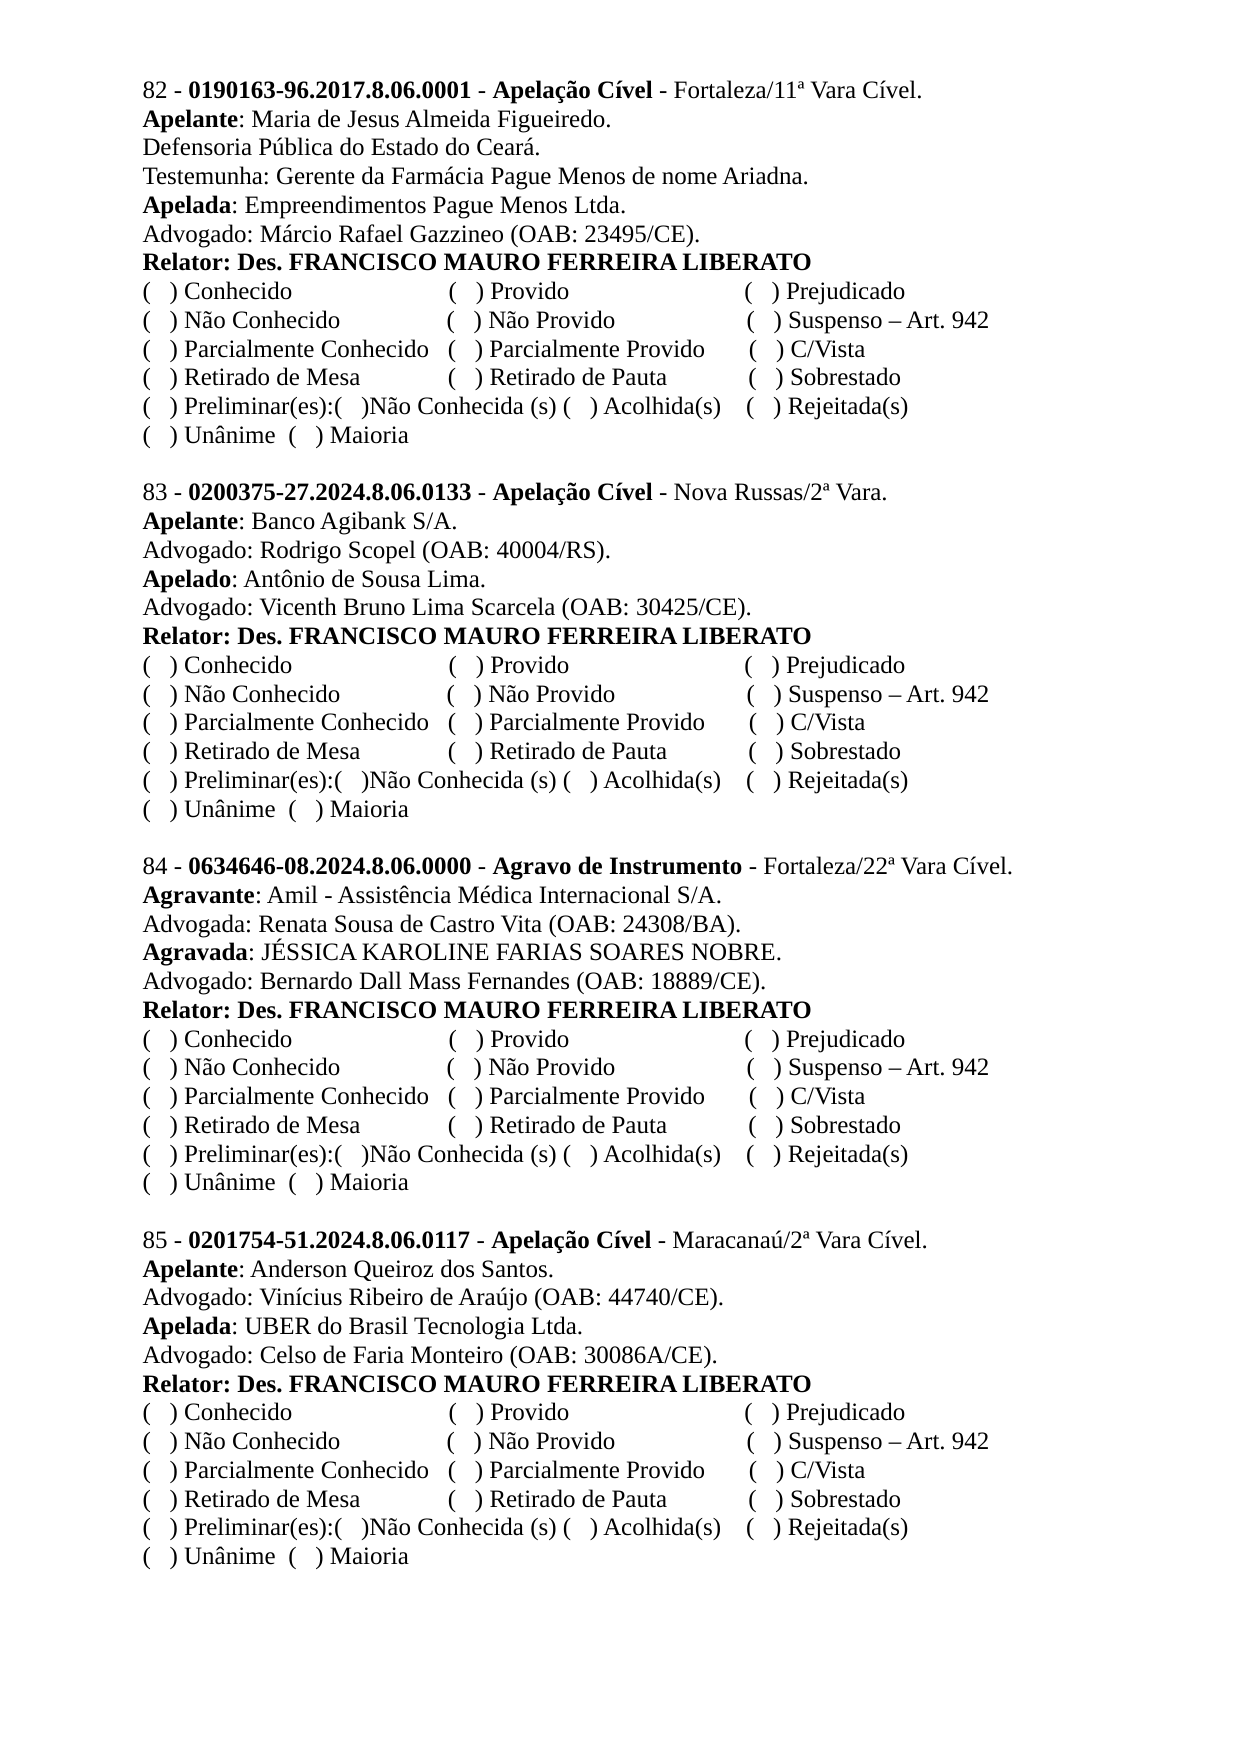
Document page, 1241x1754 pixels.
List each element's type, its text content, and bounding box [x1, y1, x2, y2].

text Apelante: Anderson Queiroz dos Santos. [142, 1254, 1141, 1282]
text ( ) Preliminar(es):( )Não Conhecida (s) ( ) Acolhida(s) ( ) Rejeitada(s) [142, 1512, 1158, 1541]
text Relator: Des. FRANCISCO MAURO FERREIRA LIBERATO [142, 1369, 1141, 1397]
text ( ) Retirado de Mesa ( ) Retirado de Pauta ( ) Sobrestado [142, 1484, 1158, 1512]
text ( ) Unânime ( ) Maioria [142, 420, 1158, 449]
text Relator: Des. FRANCISCO MAURO FERREIRA LIBERATO [142, 995, 1141, 1024]
text 85 - 0201754-51.2024.8.06.0117 - Apelação Cível - Maracanaú/2ª Vara Cível. [142, 1225, 1141, 1254]
text 84 - 0634646-08.2024.8.06.0000 - Agravo de Instrumento - Fortaleza/22ª Vara Cível. [142, 851, 1141, 880]
text Advogado: Vinícius Ribeiro de Araújo (OAB: 44740/CE). [142, 1282, 1141, 1311]
text Advogada: Renata Sousa de Castro Vita (OAB: 24308/BA). [142, 909, 1141, 937]
text ( ) Parcialmente Conhecido ( ) Parcialmente Provido ( ) C/Vista [142, 1081, 1158, 1110]
text Agravada: JÉSSICA KAROLINE FARIAS SOARES NOBRE. [142, 937, 1141, 966]
text ( ) Unânime ( ) Maioria [142, 794, 1158, 822]
text ( ) Retirado de Mesa ( ) Retirado de Pauta ( ) Sobrestado [142, 1110, 1158, 1139]
text ( ) Parcialmente Conhecido ( ) Parcialmente Provido ( ) C/Vista [142, 334, 1158, 362]
text Advogado: Márcio Rafael Gazzineo (OAB: 23495/CE). [142, 219, 1141, 247]
text ( ) Preliminar(es):( )Não Conhecida (s) ( ) Acolhida(s) ( ) Rejeitada(s) [142, 391, 1158, 420]
text Relator: Des. FRANCISCO MAURO FERREIRA LIBERATO [142, 621, 1141, 650]
text Advogado: Rodrigo Scopel (OAB: 40004/RS). [142, 535, 1141, 564]
text ( ) Parcialmente Conhecido ( ) Parcialmente Provido ( ) C/Vista [142, 707, 1158, 736]
text ( ) Conhecido ( ) Provido ( ) Prejudicado [142, 1024, 1141, 1052]
text ( ) Não Conhecido ( ) Não Provido ( ) Suspenso – Art. 942 [142, 1426, 1158, 1455]
text Advogado: Bernardo Dall Mass Fernandes (OAB: 18889/CE). [142, 966, 1141, 995]
text Apelado: Antônio de Sousa Lima. [142, 564, 1141, 592]
text ( ) Unânime ( ) Maioria [142, 1541, 1158, 1570]
text ( ) Preliminar(es):( )Não Conhecida (s) ( ) Acolhida(s) ( ) Rejeitada(s) [142, 765, 1158, 794]
text 83 - 0200375-27.2024.8.06.0133 - Apelação Cível - Nova Russas/2ª Vara. [142, 477, 1141, 506]
text Testemunha: Gerente da Farmácia Pague Menos de nome Ariadna. [142, 161, 1141, 190]
text ( ) Retirado de Mesa ( ) Retirado de Pauta ( ) Sobrestado [142, 362, 1158, 391]
text Advogado: Celso de Faria Monteiro (OAB: 30086A/CE). [142, 1340, 1141, 1369]
text ( ) Não Conhecido ( ) Não Provido ( ) Suspenso – Art. 942 [142, 1052, 1158, 1081]
text ( ) Retirado de Mesa ( ) Retirado de Pauta ( ) Sobrestado [142, 736, 1158, 765]
text ( ) Conhecido ( ) Provido ( ) Prejudicado [142, 1397, 1141, 1426]
text ( ) Conhecido ( ) Provido ( ) Prejudicado [142, 276, 1141, 305]
text Relator: Des. FRANCISCO MAURO FERREIRA LIBERATO [142, 247, 1141, 276]
text Agravante: Amil - Assistência Médica Internacional S/A. [142, 880, 1141, 909]
text Apelada: UBER do Brasil Tecnologia Ltda. [142, 1311, 1141, 1340]
text ( ) Parcialmente Conhecido ( ) Parcialmente Provido ( ) C/Vista [142, 1455, 1158, 1484]
text Apelada: Empreendimentos Pague Menos Ltda. [142, 190, 1141, 219]
text Apelante: Maria de Jesus Almeida Figueiredo. [142, 104, 1141, 132]
text Advogado: Vicenth Bruno Lima Scarcela (OAB: 30425/CE). [142, 592, 1141, 621]
text ( ) Não Conhecido ( ) Não Provido ( ) Suspenso – Art. 942 [142, 305, 1158, 334]
text Apelante: Banco Agibank S/A. [142, 506, 1141, 535]
text Defensoria Pública do Estado do Ceará. [142, 132, 1141, 161]
text 82 - 0190163-96.2017.8.06.0001 - Apelação Cível - Fortaleza/11ª Vara Cível. [142, 75, 1141, 104]
text ( ) Unânime ( ) Maioria [142, 1167, 1158, 1196]
text ( ) Preliminar(es):( )Não Conhecida (s) ( ) Acolhida(s) ( ) Rejeitada(s) [142, 1139, 1158, 1167]
text ( ) Não Conhecido ( ) Não Provido ( ) Suspenso – Art. 942 [142, 679, 1158, 707]
text ( ) Conhecido ( ) Provido ( ) Prejudicado [142, 650, 1141, 679]
